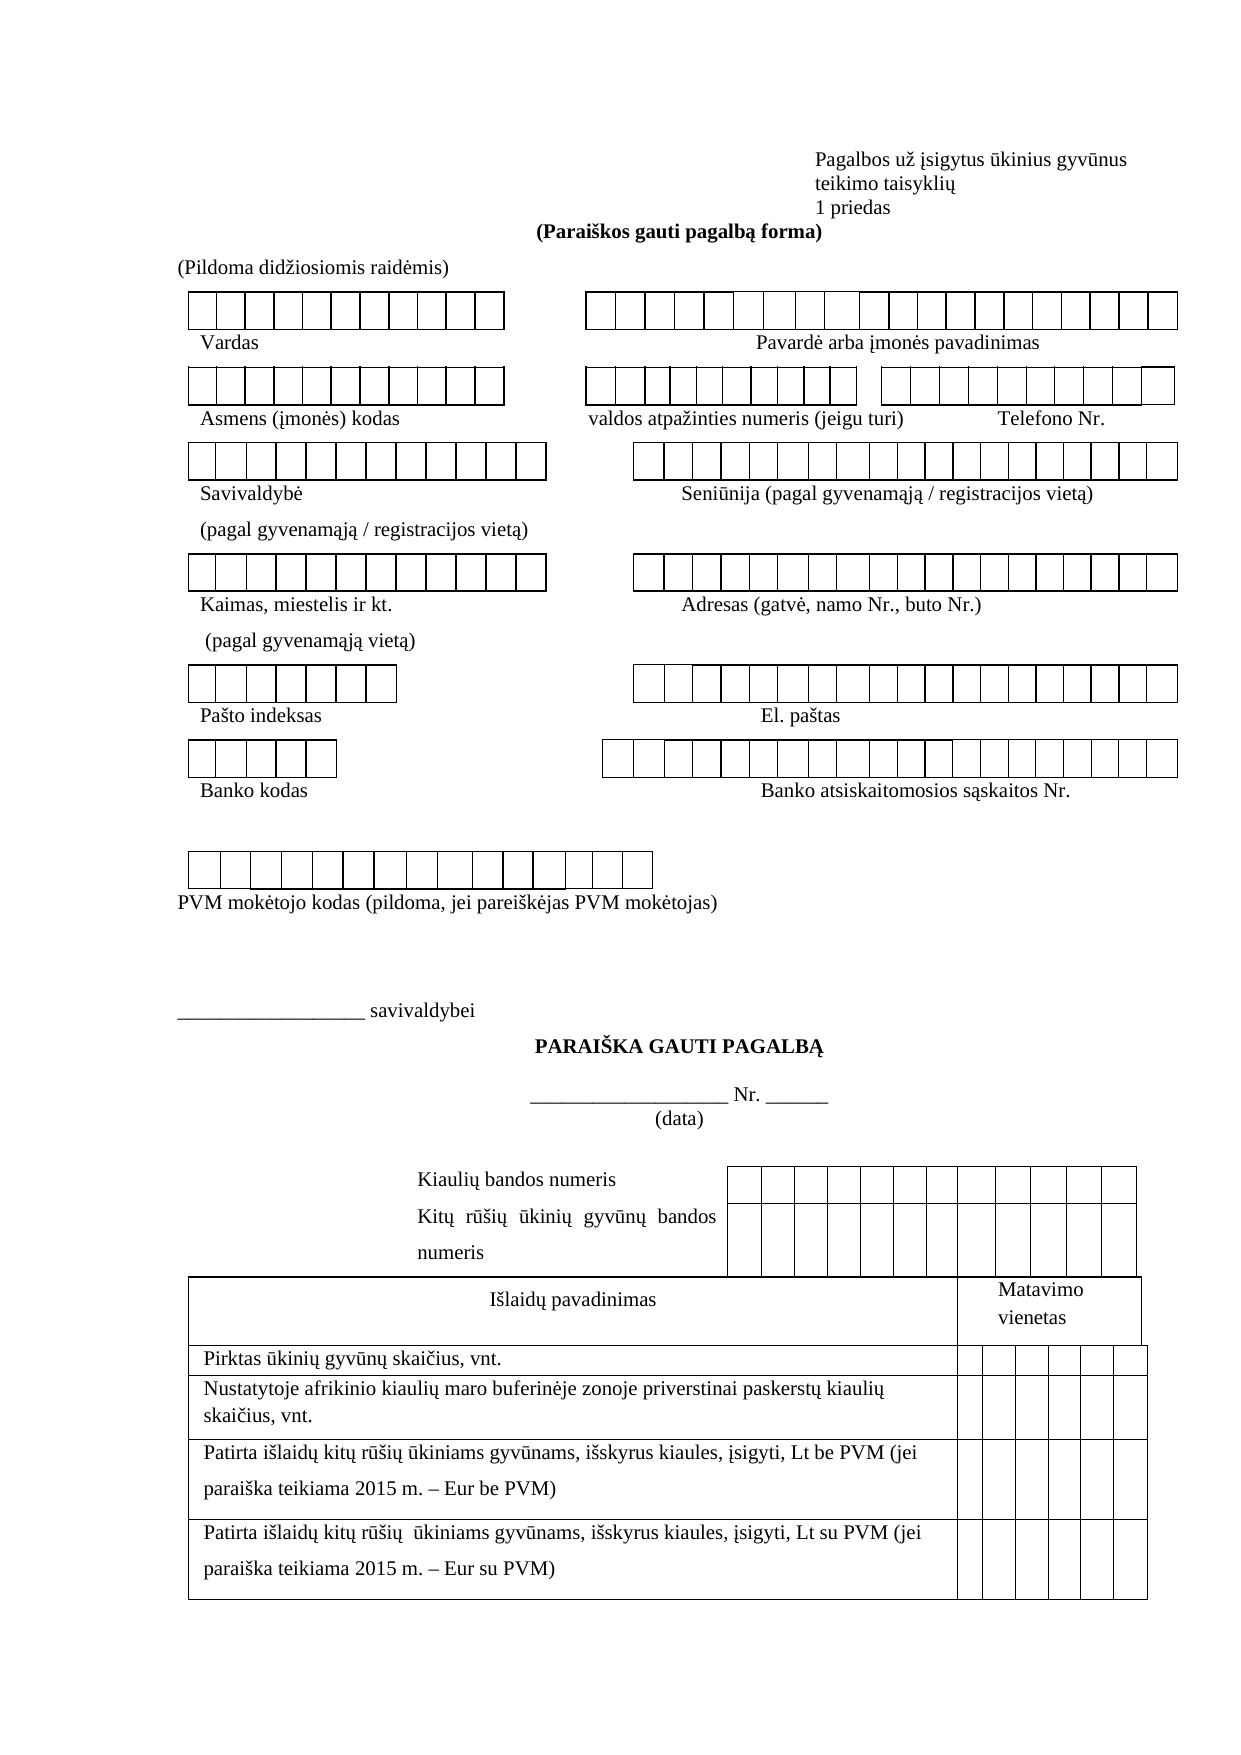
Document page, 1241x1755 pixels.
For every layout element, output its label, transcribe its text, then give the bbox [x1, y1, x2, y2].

table_cell [397, 555, 425, 590]
table_cell [1037, 666, 1063, 702]
table_cell [313, 852, 342, 888]
table_header [646, 293, 674, 329]
table_cell [367, 555, 395, 590]
table_cell [473, 852, 502, 888]
table_cell [337, 666, 365, 702]
table_cell Matavimo vienetas [958, 1278, 1141, 1345]
table_cell [456, 739, 486, 777]
table_cell [653, 851, 664, 888]
table_cell [927, 1204, 957, 1276]
table_cell Vardas [189, 330, 504, 366]
table_header [1033, 293, 1061, 329]
table_cell [277, 666, 305, 702]
table_cell [870, 851, 898, 888]
table_cell [1114, 1346, 1147, 1375]
table_cell [646, 368, 669, 404]
table_header [1031, 1167, 1066, 1203]
table_cell [189, 368, 216, 404]
table_cell [809, 741, 836, 777]
text ___________________ Nr. ______ [177, 1082, 1181, 1106]
table_cell Kaimas, miestelis ir kt. (pagal gyvenamąją vietą) [189, 590, 633, 664]
table_cell [247, 555, 275, 590]
table_cell [981, 555, 1008, 590]
table_cell [728, 1204, 761, 1276]
table_cell [723, 368, 750, 404]
table_cell [189, 555, 215, 590]
table_header [722, 443, 749, 479]
table_header [809, 443, 836, 479]
table_cell [1092, 740, 1118, 777]
table_header [1141, 1166, 1147, 1203]
table_cell [778, 368, 803, 404]
table_cell [693, 851, 721, 888]
table_cell [671, 368, 696, 404]
table_cell [375, 852, 406, 888]
table_header [1102, 1167, 1136, 1203]
table_cell [1008, 851, 1036, 888]
table_cell [861, 1204, 893, 1276]
table_cell [996, 1204, 1030, 1276]
table_cell Pašto indeksas [189, 702, 664, 739]
table_cell [898, 741, 924, 777]
table_header [981, 443, 1008, 479]
table_header [616, 293, 644, 329]
table_cell [426, 739, 456, 777]
table_cell [307, 555, 335, 590]
table_header [634, 443, 663, 479]
table_cell [721, 703, 749, 739]
table_cell [616, 368, 644, 404]
table_cell [337, 555, 365, 590]
table_cell [870, 666, 897, 702]
table_header [1120, 443, 1146, 479]
table_cell [332, 368, 359, 404]
table_cell [277, 555, 305, 590]
table_header [332, 293, 359, 329]
table_cell [1064, 555, 1090, 590]
text (data) [177, 1106, 1181, 1130]
table_cell [958, 1520, 982, 1599]
table_cell [958, 1204, 995, 1276]
table_cell [1119, 740, 1146, 777]
table_header [764, 292, 795, 329]
table_cell [808, 851, 837, 888]
table_cell [954, 666, 980, 702]
text PARAIŠKA GAUTI PAGALBĄ [177, 1034, 1181, 1058]
table_cell [1092, 666, 1118, 702]
table_cell [805, 368, 829, 404]
table_cell [1009, 555, 1035, 590]
table_header [1064, 443, 1090, 479]
table_cell [593, 852, 622, 888]
table_cell [926, 555, 952, 590]
table_cell [1064, 740, 1091, 777]
table_cell Nustatytoje afrikinio kiaulių maro buferinėje zonoje priverstinai paskerstų kiaulių skaičius, vnt. [189, 1376, 957, 1439]
table_cell [282, 852, 312, 888]
text PVM mokėtojo kodas (pildoma, jei pareiškėjas PVM mokėtojas) [177, 890, 1181, 914]
table_cell [870, 741, 897, 777]
table_header [367, 443, 395, 479]
table_header [976, 293, 1003, 329]
table_cell [247, 666, 275, 702]
table_cell [894, 1204, 926, 1276]
table_cell Pavardė arba įmonės pavadinimas [504, 329, 1174, 366]
table_header [734, 292, 763, 329]
table_cell [958, 1346, 982, 1375]
table_cell [809, 555, 836, 590]
table_cell [603, 740, 633, 777]
table_cell [778, 741, 808, 777]
table_cell [1114, 1440, 1147, 1519]
table_cell [504, 852, 532, 888]
table_cell [1102, 1204, 1136, 1276]
table_header [947, 293, 974, 329]
table_cell [954, 555, 980, 590]
table_header [246, 293, 273, 329]
table_cell Savivaldybė (pagal gyvenamąją / registracijos vietą) [189, 479, 633, 553]
table_cell [722, 741, 749, 777]
table_cell Patirta išlaidų kitų rūšių ūkiniams gyvūnams, išskyrus kiaules, įsigyti, Lt su PVM (jei paraiška teikiama 2015 m. – Eur su PVM) [189, 1520, 957, 1599]
table_cell [246, 368, 273, 404]
table_cell [778, 851, 808, 888]
table_cell [1064, 851, 1091, 888]
table_cell [722, 666, 749, 702]
table_cell El. paštas [749, 703, 1177, 739]
text Pagalbos už įsigytus ūkinius gyvūnus teikimo taisyklių [815, 147, 1181, 195]
table_cell [397, 664, 426, 702]
table_cell [693, 703, 721, 739]
table_header [277, 443, 305, 479]
table_cell [189, 666, 215, 702]
table_cell [1049, 1346, 1080, 1375]
table_cell [623, 852, 652, 888]
table_cell [427, 555, 455, 590]
table_cell [983, 1346, 1015, 1375]
table_cell [216, 666, 246, 702]
table_cell [778, 666, 808, 702]
table_cell [898, 555, 924, 590]
table_cell Adresas (gatvė, namo Nr., buto Nr.) [634, 592, 1177, 664]
table_cell [1147, 555, 1177, 590]
table_header [189, 443, 215, 479]
table_header [457, 443, 485, 479]
table_header [728, 1167, 761, 1203]
table_cell [665, 741, 692, 777]
table_cell [189, 852, 220, 888]
table_cell [189, 741, 215, 777]
table_cell [277, 741, 305, 777]
table_cell [911, 368, 939, 404]
table_cell [390, 368, 417, 404]
table_header [1037, 443, 1063, 479]
table_header [927, 1167, 957, 1203]
table_cell [1064, 666, 1090, 702]
table_header [705, 293, 733, 329]
table_header [1009, 443, 1035, 479]
table_cell [837, 741, 869, 777]
table_cell Išlaidų pavadinimas [189, 1278, 957, 1345]
table_header [476, 293, 503, 329]
table_header [427, 443, 455, 479]
table_header [665, 443, 692, 479]
table_cell [665, 665, 692, 702]
table_cell [1049, 1520, 1080, 1599]
table_header [954, 443, 980, 479]
table_cell [837, 555, 869, 590]
table_cell [1092, 555, 1118, 590]
table_cell [486, 664, 559, 702]
table_cell [1049, 1440, 1080, 1519]
table_cell [969, 368, 997, 404]
table_cell [1146, 851, 1177, 888]
table_cell [983, 1520, 1015, 1599]
table_cell [603, 664, 633, 702]
table_cell [693, 555, 720, 590]
table_header [918, 293, 945, 329]
table_header [547, 442, 633, 479]
table_cell Patirta išlaidų kitų rūšių ūkiniams gyvūnams, išskyrus kiaules, įsigyti, Lt be PVM (jei paraiška teikiama 2015 m. – Eur be PVM) [189, 1440, 957, 1519]
table_header [890, 293, 917, 329]
table_header [861, 1167, 893, 1203]
text (Pildoma didžiosiomis raidėmis) [177, 255, 1181, 279]
table_cell Asmens (įmonės) kodas [189, 406, 504, 442]
table_cell [953, 740, 980, 777]
table_cell [457, 555, 485, 590]
table_cell [251, 852, 281, 888]
table_cell [998, 368, 1026, 404]
table_cell [396, 739, 426, 777]
table_cell [307, 666, 335, 702]
table_header [828, 1167, 860, 1203]
table_header [778, 443, 808, 479]
table_cell [1119, 851, 1146, 888]
table_cell [418, 368, 445, 404]
text __________________ savivaldybei [177, 998, 1181, 1022]
table_header [1005, 293, 1032, 329]
table_header [693, 443, 720, 479]
table_header [795, 1167, 827, 1203]
table_cell [1137, 1203, 1141, 1276]
table_cell [1081, 1440, 1113, 1519]
table_header [307, 443, 335, 479]
table_cell valdos atpažinties numeris (jeigu turi) Telefono Nr. [504, 404, 1177, 442]
table_cell [1016, 1440, 1048, 1519]
table_cell [1016, 1376, 1048, 1439]
table_cell [1081, 1346, 1113, 1375]
table_cell [1147, 666, 1177, 702]
table_cell [566, 852, 592, 888]
table_header [675, 293, 703, 329]
table_header [870, 443, 897, 479]
table_header [860, 293, 888, 329]
table_cell [983, 1376, 1015, 1439]
table_header [825, 292, 859, 329]
table_cell [486, 739, 559, 777]
table_cell [221, 852, 250, 888]
table_cell [1141, 1203, 1147, 1276]
table_cell [1142, 1276, 1147, 1345]
table_header [1149, 293, 1177, 329]
table_cell [476, 368, 503, 404]
table_cell [1113, 368, 1141, 404]
table_cell [1031, 1204, 1066, 1276]
table_cell [337, 739, 366, 777]
table_cell [1027, 368, 1054, 404]
table_header [762, 1167, 794, 1203]
table_header [189, 293, 216, 329]
table_cell [1081, 1376, 1113, 1439]
table_cell Pirktas ūkinių gyvūnų skaičius, vnt. [189, 1346, 957, 1375]
table_header [303, 293, 330, 329]
table_cell [447, 368, 474, 404]
table_header [418, 293, 445, 329]
table_cell [1036, 740, 1063, 777]
table_header [587, 293, 615, 329]
table_cell [1147, 740, 1177, 777]
table_cell [958, 1440, 982, 1519]
table_cell [752, 368, 777, 404]
table_cell [344, 852, 373, 888]
table_cell [1037, 555, 1063, 590]
table_cell [749, 851, 778, 888]
table_header [247, 443, 275, 479]
table_cell [307, 741, 336, 777]
table_header [837, 443, 869, 479]
table_cell [795, 1204, 827, 1276]
table_cell [366, 739, 396, 777]
table_cell [587, 368, 615, 404]
table_cell [664, 778, 692, 851]
table_cell [809, 666, 836, 702]
table_cell [664, 851, 692, 888]
table_header [1137, 1166, 1141, 1203]
table_cell Banko atsiskaitomosios sąskaitos Nr. [749, 778, 1177, 851]
table_cell [1091, 851, 1119, 888]
table_cell [367, 666, 396, 702]
table_cell [837, 851, 869, 888]
table_cell [275, 368, 302, 404]
table_header [487, 443, 515, 479]
table_cell [1120, 666, 1146, 702]
table_cell [189, 1203, 414, 1276]
text (Paraiškos gauti pagalbą forma) [177, 219, 1181, 243]
table_header [796, 292, 824, 329]
table_cell [870, 555, 897, 590]
table_cell [1084, 368, 1112, 404]
table_cell [438, 852, 472, 888]
table_cell [925, 851, 953, 888]
table_cell [1114, 1376, 1147, 1439]
table_header [447, 293, 474, 329]
table_cell [721, 778, 749, 851]
table_cell [722, 555, 749, 590]
table_cell [1016, 1346, 1048, 1375]
table_cell [517, 555, 545, 590]
table_header [1091, 293, 1118, 329]
table_cell Banko kodas [189, 777, 664, 851]
table_cell [547, 553, 633, 590]
table_header [337, 443, 365, 479]
table_cell [303, 368, 330, 404]
table_header Kiaulių bandos numeris [414, 1166, 727, 1203]
table_cell [426, 664, 456, 702]
table_cell [534, 852, 565, 888]
table_header [216, 443, 246, 479]
table_cell [634, 665, 664, 702]
table_cell [983, 1440, 1015, 1519]
table_cell [1036, 851, 1063, 888]
table_cell [634, 555, 663, 590]
table_header [390, 293, 417, 329]
table_cell [665, 555, 692, 590]
table_cell [1081, 1520, 1113, 1599]
table_cell [750, 555, 777, 590]
table_header [517, 443, 545, 479]
table_cell [750, 741, 777, 777]
table_cell [750, 666, 777, 702]
table_cell [487, 555, 515, 590]
table_cell Seniūnija (pagal gyvenamąją / registracijos vietą) [634, 481, 1177, 553]
table_cell [559, 664, 603, 702]
table_cell [762, 1204, 794, 1276]
table_header [750, 443, 777, 479]
table_header [894, 1167, 926, 1203]
table_header [217, 293, 244, 329]
table_cell [721, 851, 749, 888]
table_cell [216, 741, 246, 777]
text 1 priedas [815, 195, 1181, 219]
table_cell [837, 666, 869, 702]
table_cell [926, 741, 952, 777]
table_header [926, 443, 952, 479]
table_cell [1009, 666, 1035, 702]
table_header [1120, 293, 1147, 329]
table_cell [981, 740, 1008, 777]
table_header [898, 443, 924, 479]
table_header [1062, 293, 1089, 329]
table_cell [634, 740, 664, 777]
table_cell [693, 741, 720, 777]
table_cell [1067, 1204, 1101, 1276]
table_cell [1114, 1520, 1147, 1599]
table_cell [981, 851, 1008, 888]
table_cell [664, 703, 692, 739]
table_cell [693, 666, 720, 702]
table_cell [559, 739, 602, 777]
table_cell [697, 368, 722, 404]
table_cell [898, 851, 925, 888]
table_cell [828, 1204, 860, 1276]
table_header [1147, 443, 1177, 479]
table_cell [940, 368, 968, 404]
table_header [361, 293, 388, 329]
table_cell [1016, 1520, 1048, 1599]
table_cell [407, 852, 437, 888]
table_cell [898, 666, 924, 702]
table_cell [505, 366, 585, 404]
table_header [505, 291, 585, 329]
table_cell [1055, 368, 1083, 404]
table_cell Kitų rūšių ūkinių gyvūnų bandos numeris [414, 1203, 727, 1276]
table_header [996, 1167, 1030, 1203]
table_cell [958, 1376, 982, 1439]
table_cell [1142, 368, 1174, 404]
table_cell [1009, 740, 1035, 777]
table_cell [217, 368, 244, 404]
table_cell [857, 366, 881, 404]
table_cell [247, 741, 275, 777]
table_header [189, 1166, 414, 1203]
table_header [1067, 1167, 1101, 1203]
table_header [397, 443, 425, 479]
table_cell [361, 368, 388, 404]
table_cell [926, 666, 952, 702]
table_cell [693, 778, 721, 851]
table_cell [1120, 555, 1146, 590]
table_cell [882, 368, 910, 404]
table_cell [981, 666, 1008, 702]
table_header [958, 1167, 995, 1203]
table_cell [1049, 1376, 1080, 1439]
table_header [275, 293, 302, 329]
table_cell [456, 664, 486, 702]
table_cell [216, 555, 246, 590]
table_cell [778, 555, 808, 590]
table_cell [831, 368, 856, 404]
table_cell [953, 851, 981, 888]
table_header [1092, 443, 1118, 479]
